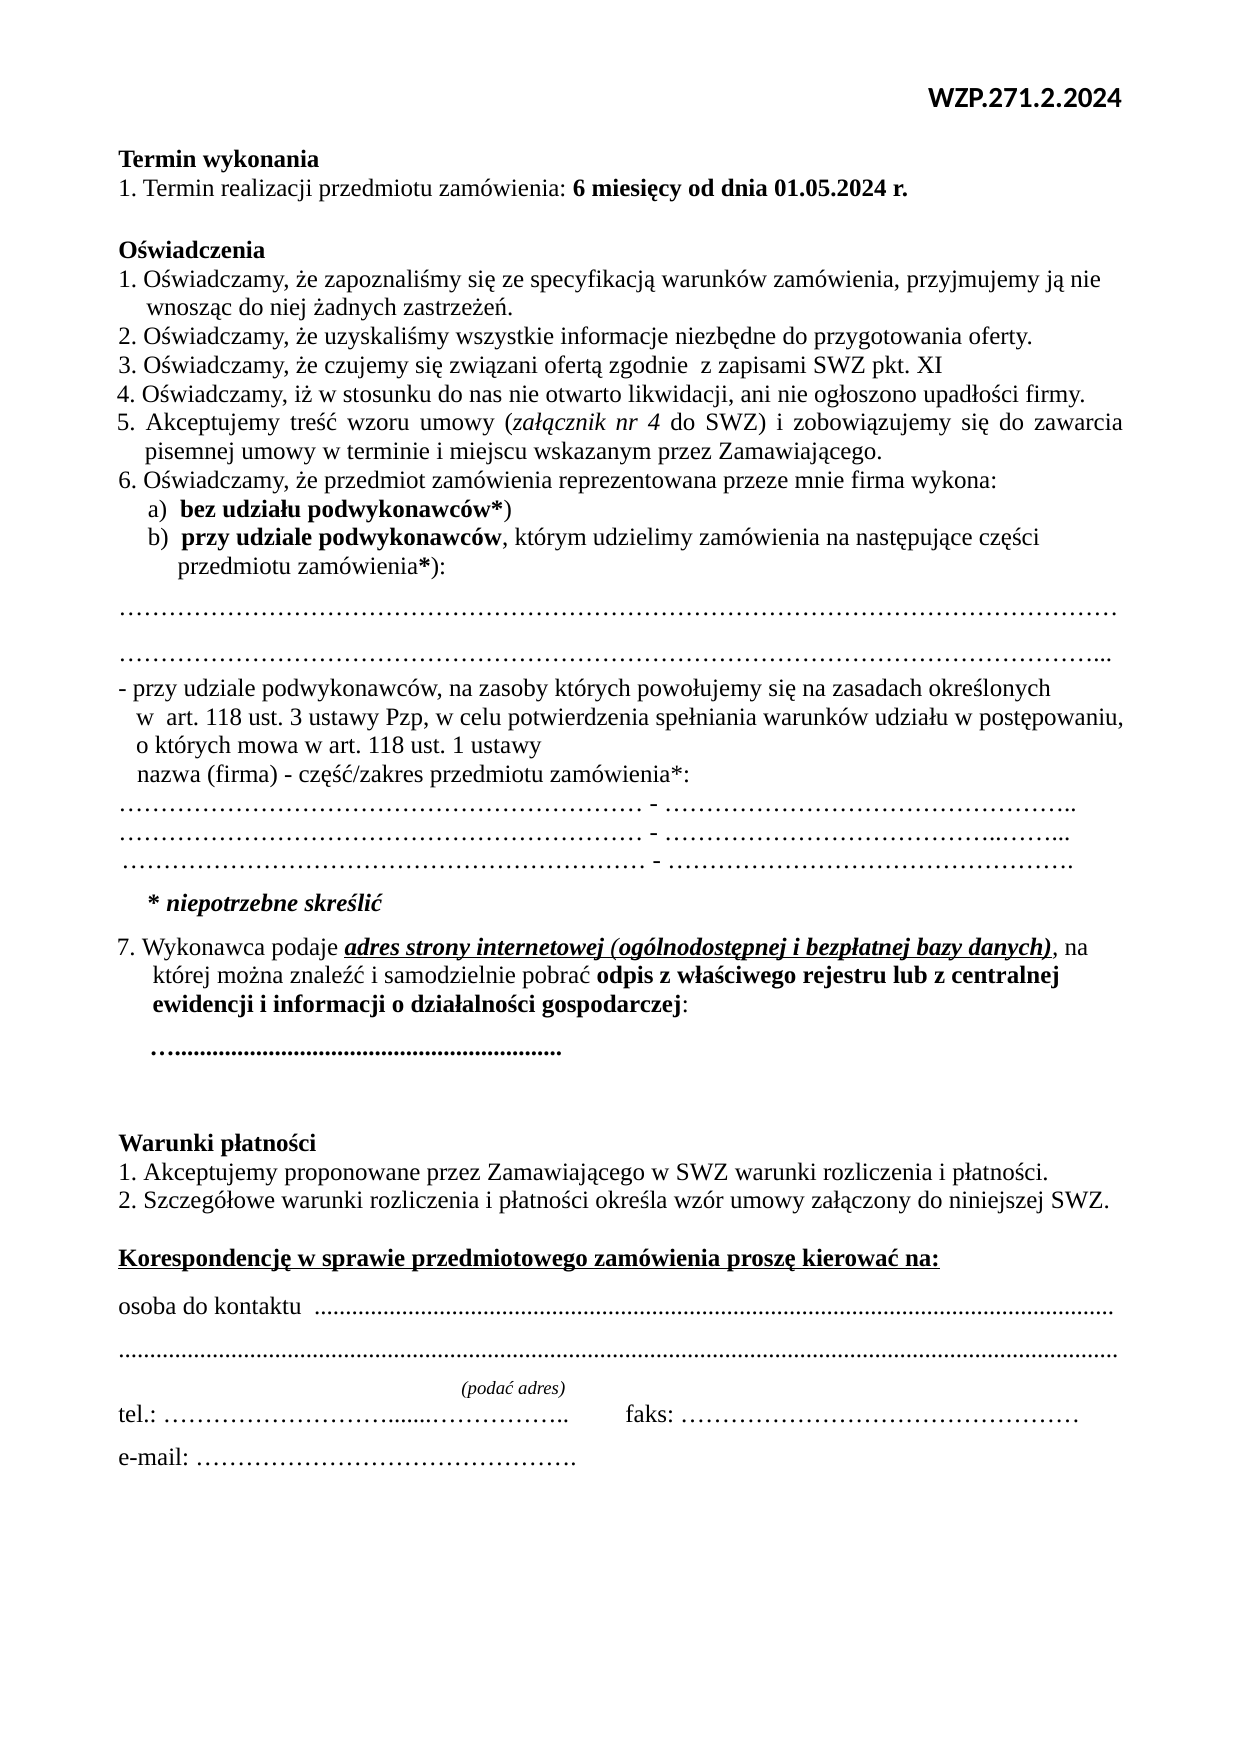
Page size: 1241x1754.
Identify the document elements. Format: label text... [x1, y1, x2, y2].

text Korespondencję w sprawie przedmiotowego zamówienia proszę kierować na: [118, 1243, 1122, 1272]
text ………………………………………………………………………………………………………… [118, 592, 1217, 621]
subtitle Termin wykonania [118, 144, 1122, 173]
text (podać adres) [119, 1377, 907, 1399]
text osoba do kontaktu ................................................................................................................................ [118, 1291, 1122, 1320]
text tel.: ……………………….......…………….. faks: ………………………………………… [118, 1399, 1122, 1428]
text 2. Szczegółowe warunki rozliczenia i płatności określa wzór umowy załączony do niniejszej SWZ. [118, 1186, 1186, 1214]
text 7. Wykonawca podaje adres strony internetowej (ogólnodostępnej i bezpłatnej bazy danych), na której można znaleźć i samodzielnie pobrać odpis z właściwego rejestru lub z centralnej ewidencji i informacji o działalności gospodarczej: [117, 932, 1122, 1018]
text e-mail: ………………………………………. [118, 1442, 1122, 1471]
text 1. Akceptujemy proponowane przez Zamawiającego w SWZ warunki rozliczenia i płatności. [118, 1157, 1183, 1186]
text ……………………………………………………… - …………………………………..……... [118, 817, 1122, 845]
text 2. Oświadczamy, że uzyskaliśmy wszystkie informacje niezbędne do przygotowania oferty. [118, 321, 1181, 350]
text ................................................................................................................................................................ [118, 1334, 1122, 1363]
text ….............................................................. [149, 1032, 1122, 1061]
text 4. Oświadczamy, iż w stosunku do nas nie otwarto likwidacji, ani nie ogłoszono upadłości firmy. [117, 379, 1122, 407]
text - przy udziale podwykonawców, na zasoby których powołujemy się na zasadach określonych [118, 673, 1122, 702]
text 1. Termin realizacji przedmiotu zamówienia: 6 miesięcy od dnia 01.05.2024 r. [118, 173, 1122, 201]
text 5. Akceptujemy treść wzoru umowy (załącznik nr 4 do SWZ) i zobowiązujemy się do zawarcia pisemnej umowy w terminie i miejscu wskazanym przez Zamawiającego. [117, 407, 1123, 465]
text nazwa (firma) - część/zakres przedmiotu zamówienia*: [118, 759, 1122, 788]
text a) bez udziału podwykonawców*) [148, 494, 1122, 522]
text w art. 118 ust. 3 ustawy Pzp, w celu potwierdzenia spełniania warunków udziału w postępowaniu, o których mowa w art. 118 ust. 1 ustawy [136, 702, 1137, 759]
text b) przy udziale podwykonawców, którym udzielimy zamówienia na następujące części przedmiotu zamówienia*): [148, 522, 1159, 580]
text 6. Oświadczamy, że przedmiot zamówienia reprezentowana przeze mnie firma wykona: [118, 465, 1191, 494]
text ………………………………………………………………………………………………………... [118, 638, 1170, 667]
text 1. Oświadczamy, że zapoznaliśmy się ze specyfikacją warunków zamówienia, przyjmujemy ją nie wnosząc do niej żadnych zastrzeżeń. [118, 264, 1156, 321]
subtitle Warunki płatności [118, 1128, 1122, 1157]
text Oświadczenia [118, 235, 1122, 264]
text * niepotrzebne skreślić [147, 888, 1122, 917]
text ……………………………………………………… - …………………………………………. [121, 845, 1191, 874]
text ……………………………………………………… - ………………………………………….. [118, 788, 1122, 817]
text 3. Oświadczamy, że czujemy się związani ofertą zgodnie z zapisami SWZ pkt. XI [118, 350, 1152, 379]
